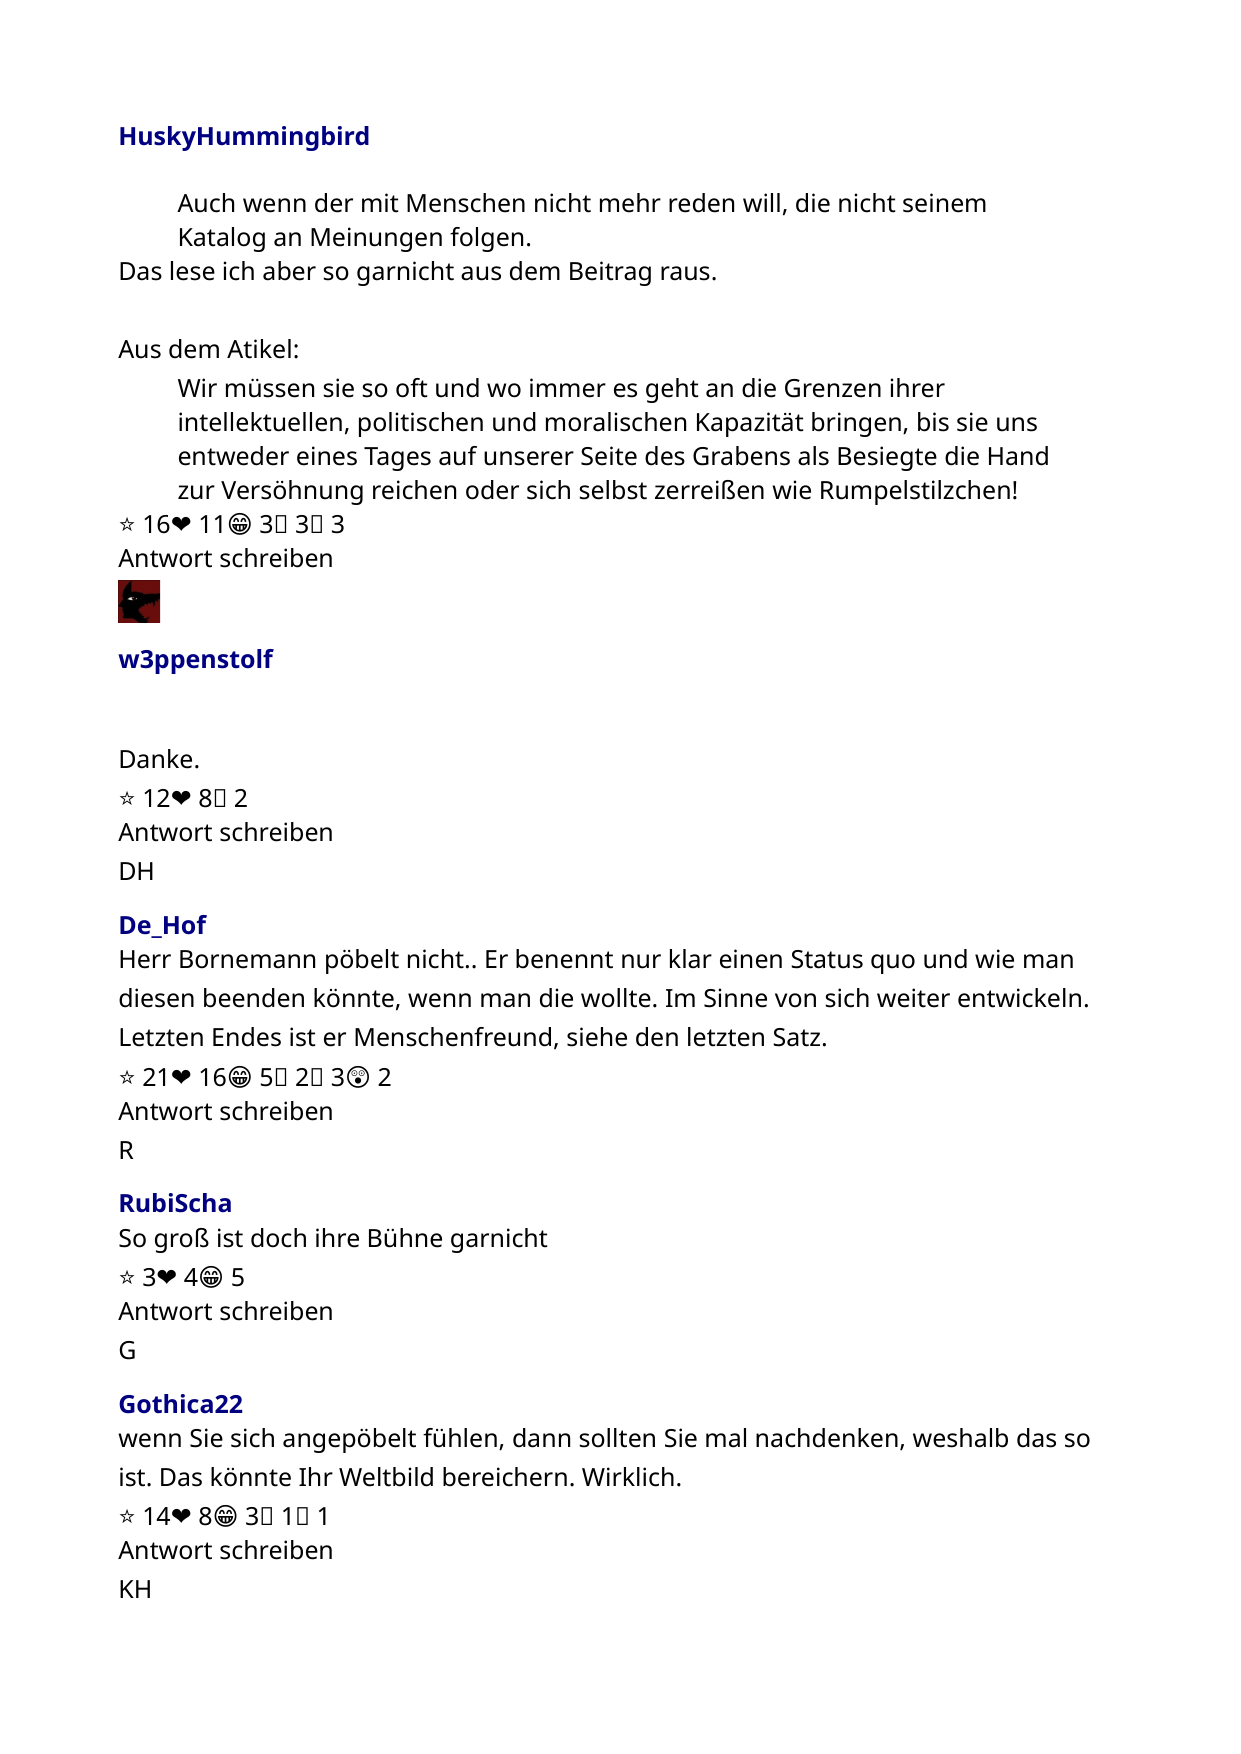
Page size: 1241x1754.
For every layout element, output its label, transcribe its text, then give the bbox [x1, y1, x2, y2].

text Antwort schreiben [118, 541, 1122, 575]
text Antwort schreiben [118, 1093, 1122, 1127]
text Das lese ich aber so garnicht aus dem Beitrag raus. Aus dem Atikel: [118, 253, 1122, 366]
subtitle De_Hof [118, 908, 1122, 942]
text Antwort schreiben [118, 1533, 1122, 1567]
text Herr Bornemann pöbelt nicht.. Er benennt nur klar einen Status quo und wie man diesen beenden könnte, wenn man die wollte. Im Sinne von sich weiter entwickeln. [118, 942, 1122, 1015]
text So groß ist doch ihre Bühne garnicht [118, 1220, 1122, 1254]
subtitle HuskyHummingbird [118, 118, 1122, 152]
text ⭐️ 21❤️ 16😁 5🙁 2🤨 3😲 2 [118, 1059, 1122, 1093]
text ⭐️ 16❤️ 11😁 3🙁 3🤨 3 [118, 507, 1122, 541]
text Antwort schreiben [118, 815, 1122, 849]
subtitle w3ppenstolf [118, 641, 1122, 675]
text ⭐️ 14❤️ 8😁 3🙁 1🤨 1 [118, 1499, 1122, 1533]
text DH [118, 854, 1122, 888]
text ⭐️ 3❤️ 4😁 5 [118, 1259, 1122, 1293]
text Antwort schreiben [118, 1293, 1122, 1327]
subtitle Gothica22 [118, 1386, 1122, 1420]
text R [118, 1132, 1122, 1166]
text G [118, 1333, 1122, 1367]
text Auch wenn der mit Menschen nicht mehr reden will, die nicht seinem Katalog an Meinungen folgen. [177, 185, 1063, 253]
picture [118, 580, 161, 623]
text Wir müssen sie so oft und wo immer es geht an die Grenzen ihrer intellektuellen, politischen und moralischen Kapazität bringen, bis sie uns entweder eines Tages auf unserer Seite des Grabens als Besiegte die Hand zur Versöhnung reichen oder sich selbst zerreißen wie Rumpelstilzchen! [177, 371, 1063, 507]
text ⭐️ 12❤️ 8🙁 2 [118, 781, 1122, 815]
text Danke. [118, 741, 1122, 776]
subtitle RubiScha [118, 1186, 1122, 1220]
text Letzten Endes ist er Menschenfreund, siehe den letzten Satz. [118, 1020, 1122, 1054]
text KH [118, 1572, 1122, 1606]
text wenn Sie sich angepöbelt fühlen, dann sollten Sie mal nachdenken, weshalb das so ist. Das könnte Ihr Weltbild bereichern. Wirklich. [118, 1420, 1122, 1494]
